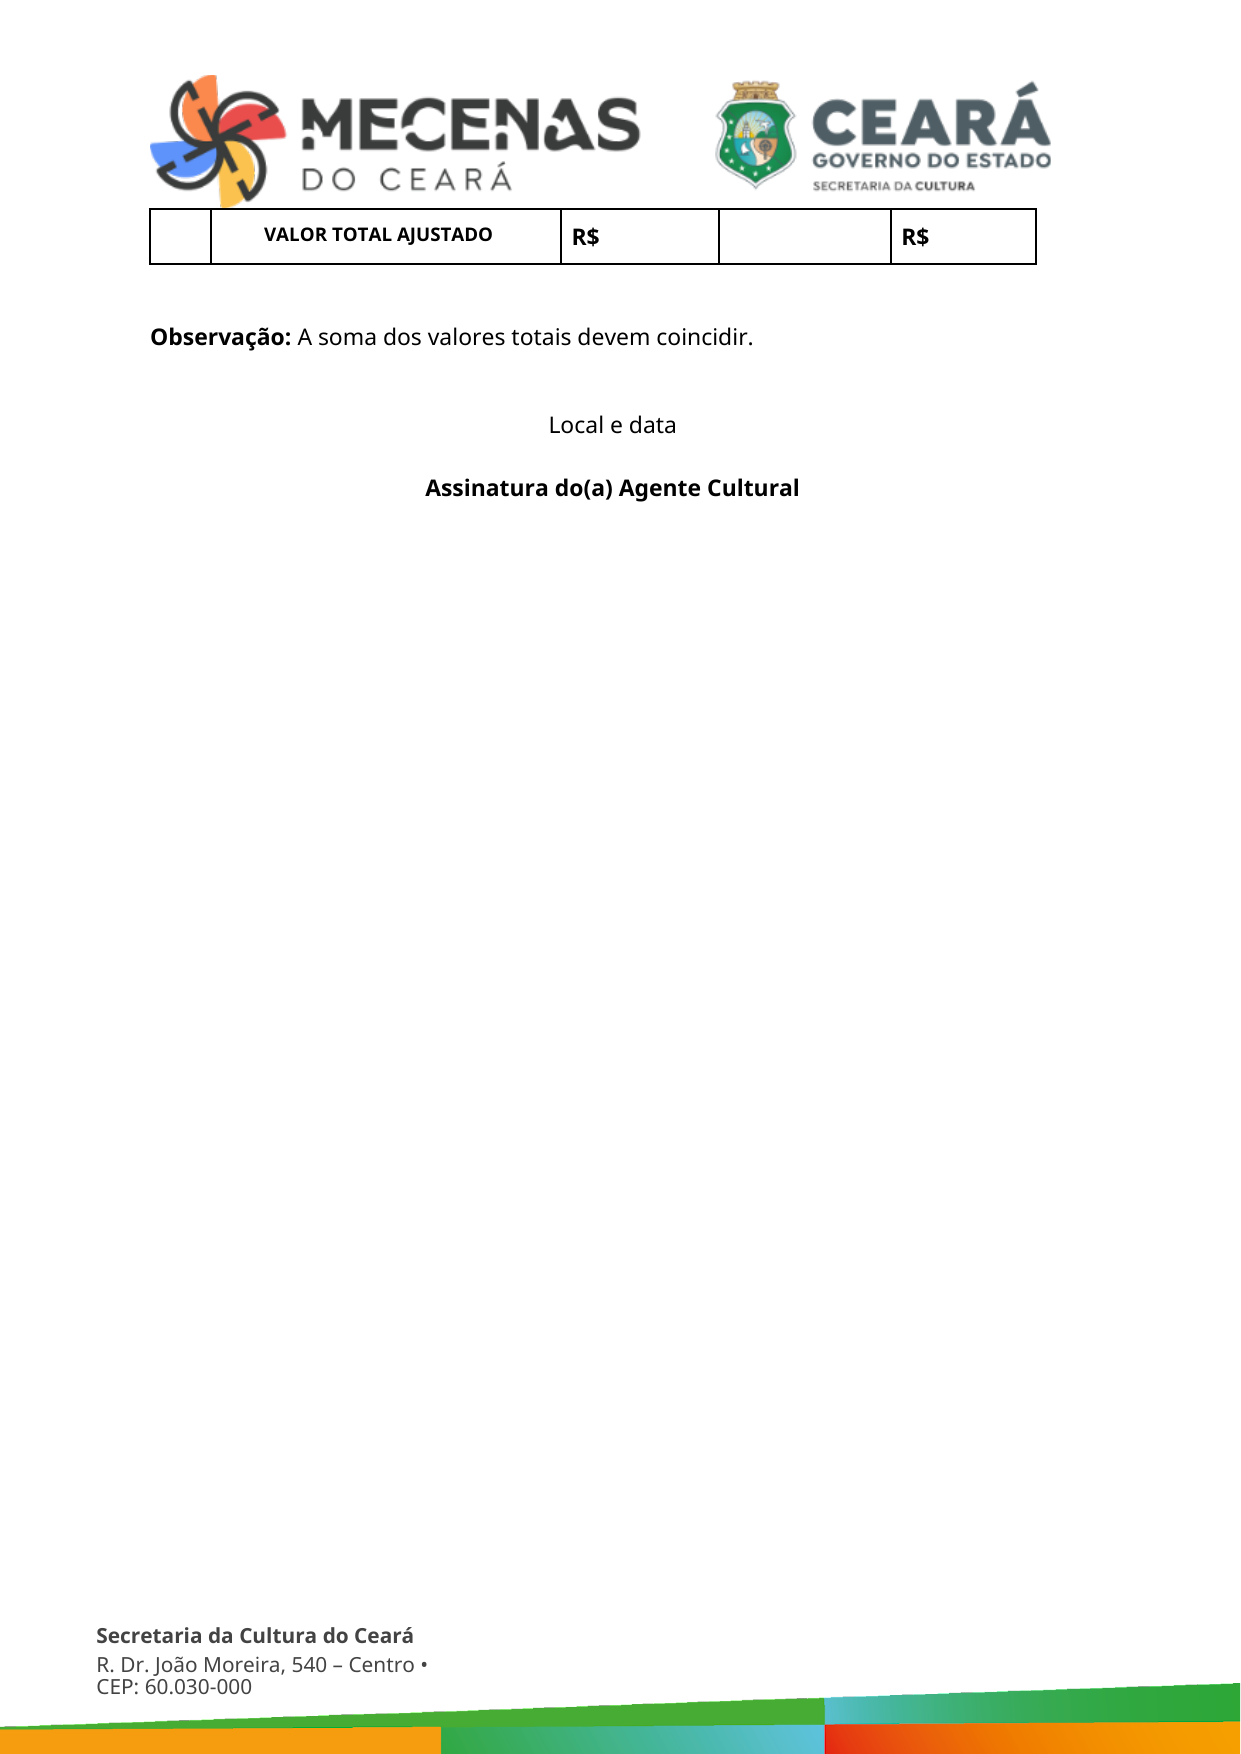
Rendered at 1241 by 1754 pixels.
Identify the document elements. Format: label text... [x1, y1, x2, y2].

text Assinatura do(a) Agente Cultural [150, 472, 1075, 503]
picture [243, 1683, 249, 1693]
picture [150, 75, 1051, 209]
picture [231, 1683, 237, 1693]
text Local e data [150, 409, 1075, 441]
table_cell VALOR TOTAL AJUSTADO [212, 210, 560, 262]
table_cell R$ [892, 210, 1035, 262]
picture [159, 1683, 165, 1693]
picture [177, 1683, 183, 1693]
picture [147, 1686, 153, 1693]
table_cell [720, 210, 890, 262]
picture [219, 1683, 225, 1693]
text Observação: A soma dos valores totais devem coincidir. [150, 321, 1075, 353]
table_cell R$ [562, 210, 718, 262]
picture [200, 1683, 206, 1693]
picture [0, 1683, 1241, 1754]
table_cell [151, 210, 210, 262]
